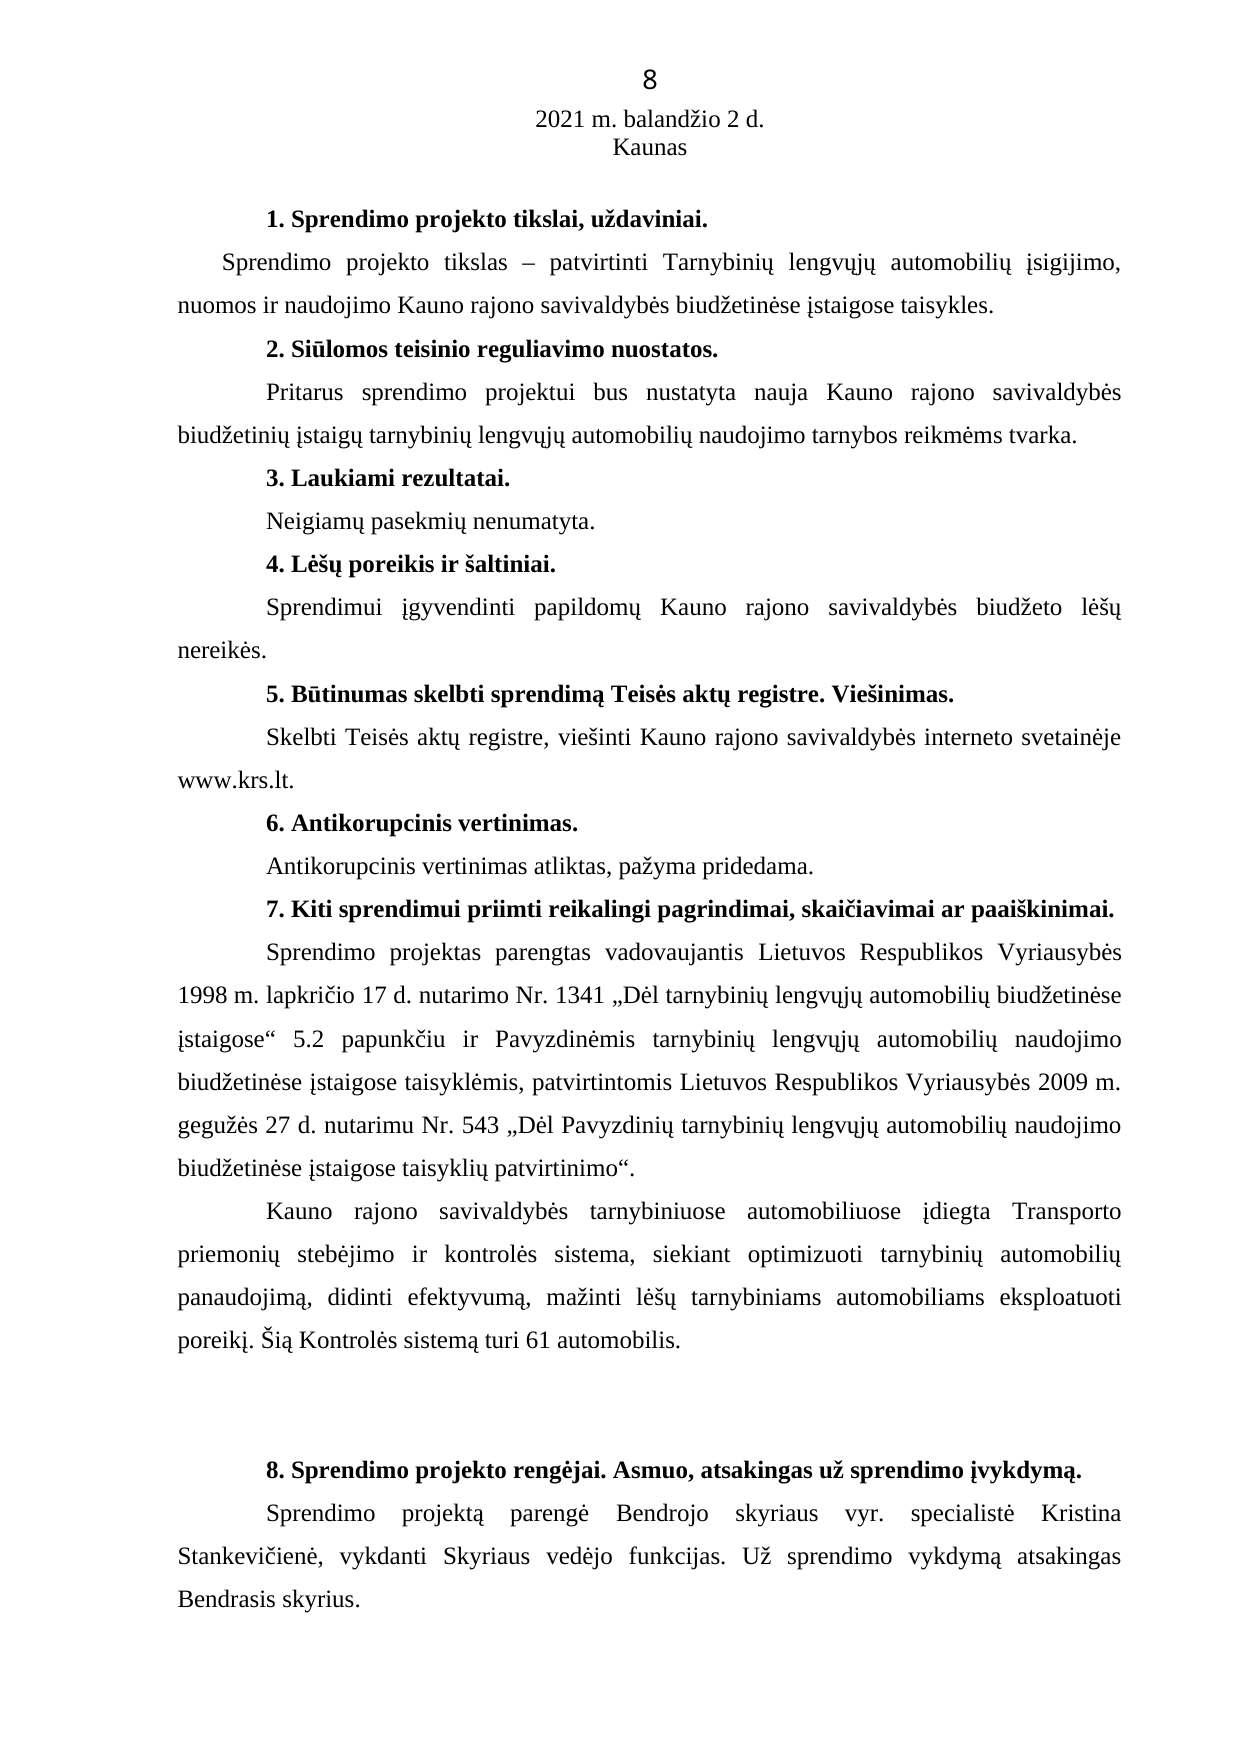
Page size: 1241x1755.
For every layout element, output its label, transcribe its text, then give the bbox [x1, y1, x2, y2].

text 2021 m. balandžio 2 d. [177, 104, 1122, 132]
text Sprendimo projektą parengė Bendrojo skyriaus vyr. specialistė Kristina Stankevičienė, vykdanti Skyriaus vedėjo funkcijas. Už sprendimo vykdymą atsakingas Bendrasis skyrius. [177, 1498, 1122, 1613]
text 3. Laukiami rezultatai. [177, 463, 1122, 492]
text Skelbti Teisės aktų registre, viešinti Kauno rajono savivaldybės interneto svetainėje www.krs.lt. [177, 722, 1122, 794]
text Kaunas [177, 132, 1122, 161]
text Antikorupcinis vertinimas atliktas, pažyma pridedama. [177, 851, 1122, 880]
text Pritarus sprendimo projektui bus nustatyta nauja Kauno rajono savivaldybės biudžetinių įstaigų tarnybinių lengvųjų automobilių naudojimo tarnybos reikmėms tvarka. [177, 377, 1122, 449]
text Sprendimo projekto tikslas – patvirtinti Tarnybinių lengvųjų automobilių įsigijimo, nuomos ir naudojimo Kauno rajono savivaldybės biudžetinėse įstaigose taisykles. [177, 247, 1122, 319]
text 6. Antikorupcinis vertinimas. [177, 808, 1122, 837]
text Sprendimo projektas parengtas vadovaujantis Lietuvos Respublikos Vyriausybės 1998 m. lapkričio 17 d. nutarimo Nr. 1341 „Dėl tarnybinių lengvųjų automobilių biudžetinėse įstaigose“ 5.2 papunkčiu ir Pavyzdinėmis tarnybinių lengvųjų automobilių naudojimo biudžetinėse įstaigose taisyklėmis, patvirtintomis Lietuvos Respublikos Vyriausybės 2009 m. gegužės 27 d. nutarimu Nr. 543 „Dėl Pavyzdinių tarnybinių lengvųjų automobilių naudojimo biudžetinėse įstaigose taisyklių patvirtinimo“. [177, 937, 1122, 1182]
text Kauno rajono savivaldybės tarnybiniuose automobiliuose įdiegta Transporto priemonių stebėjimo ir kontrolės sistema, siekiant optimizuoti tarnybinių automobilių panaudojimą, didinti efektyvumą, mažinti lėšų tarnybiniams automobiliams eksploatuoti poreikį. Šią Kontrolės sistemą turi 61 automobilis. [177, 1196, 1122, 1354]
text Neigiamų pasekmių nenumatyta. [177, 506, 1122, 535]
text 4. Lėšų poreikis ir šaltiniai. [177, 549, 1122, 578]
text 7. Kiti sprendimui priimti reikalingi pagrindimai, skaičiavimai ar paaiškinimai. [177, 894, 1122, 923]
text 2. Siūlomos teisinio reguliavimo nuostatos. [177, 334, 1122, 362]
text 5. Būtinumas skelbti sprendimą Teisės aktų registre. Viešinimas. [177, 679, 1122, 707]
text Sprendimui įgyvendinti papildomų Kauno rajono savivaldybės biudžeto lėšų nereikės. [177, 592, 1122, 664]
text 1. Sprendimo projekto tikslai, uždaviniai. [177, 204, 1122, 233]
text 8. Sprendimo projekto rengėjai. Asmuo, atsakingas už sprendimo įvykdymą. [177, 1455, 1122, 1484]
